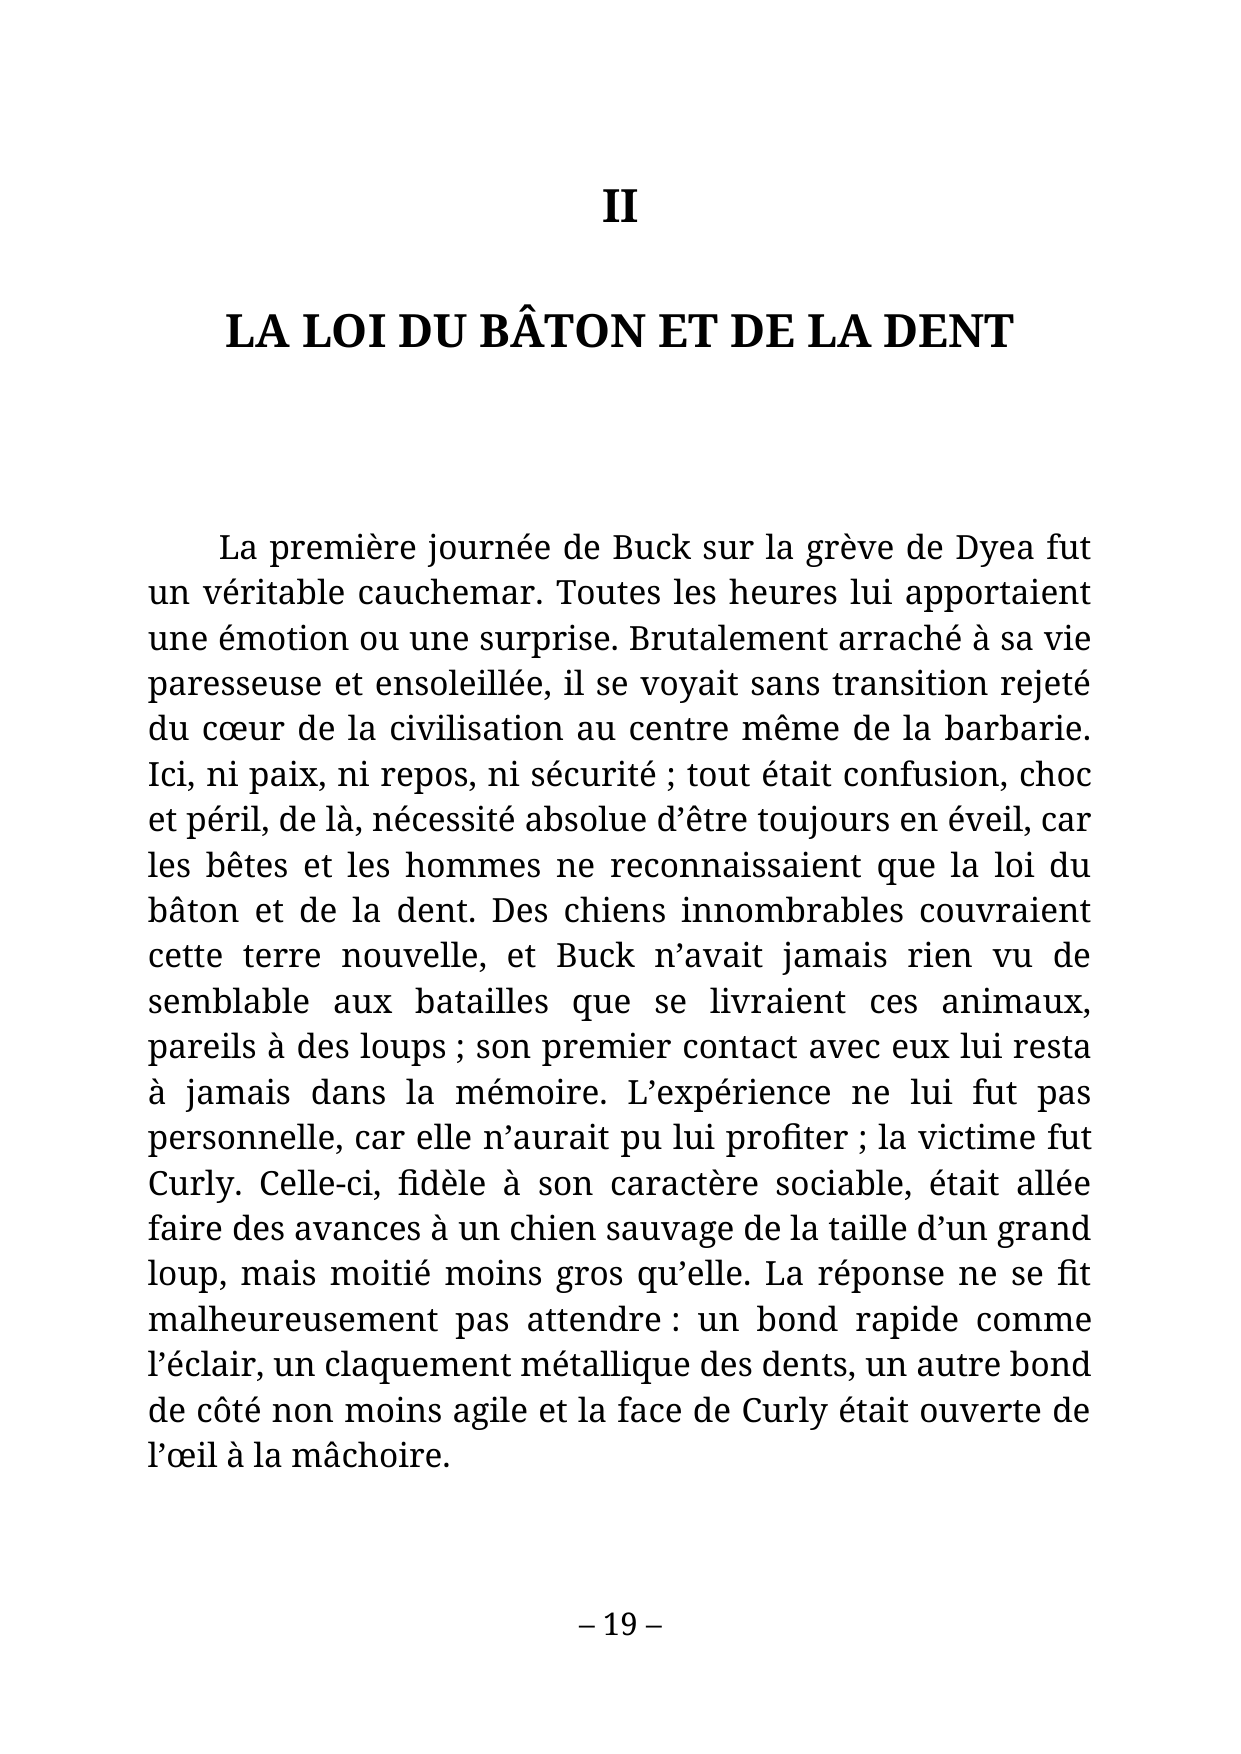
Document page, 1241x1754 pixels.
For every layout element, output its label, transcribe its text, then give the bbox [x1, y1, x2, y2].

subtitle II LA LOI DU BÂTON ET DE LA DENT [148, 174, 1092, 423]
text La première journée de Buck sur la grève de Dyea fut un véritable cauchemar. Toutes les heures lui apportaient une émotion ou une surprise. Brutalement arraché à sa vie paresseuse et ensoleillée, il se voyait sans transition rejeté du cœur de la civilisation au centre même de la barbarie. Ici, ni paix, ni repos, ni sécurité ; tout était confusion, choc et péril, de là, nécessité absolue d’être toujours en éveil, car les bêtes et les hommes ne reconnaissaient que la loi du bâton et de la dent. Des chiens innombrables couvraient cette terre nouvelle, et Buck n’avait jamais rien vu de semblable aux batailles que se livraient ces animaux, pareils à des loups ; son premier contact avec eux lui resta à jamais dans la mémoire. L’expérience ne lui fut pas personnelle, car elle n’aurait pu lui profiter ; la victime fut Curly. Celle-ci, fidèle à son caractère sociable, était allée faire des avances à un chien sauvage de la taille d’un grand loup, mais moitié moins gros qu’elle. La réponse ne se fit malheureusement pas attendre : un bond rapide comme l’éclair, un claquement métallique des dents, un autre bond de côté non moins agile et la face de Curly était ouverte de l’œil à la mâchoire. [148, 523, 1092, 1477]
